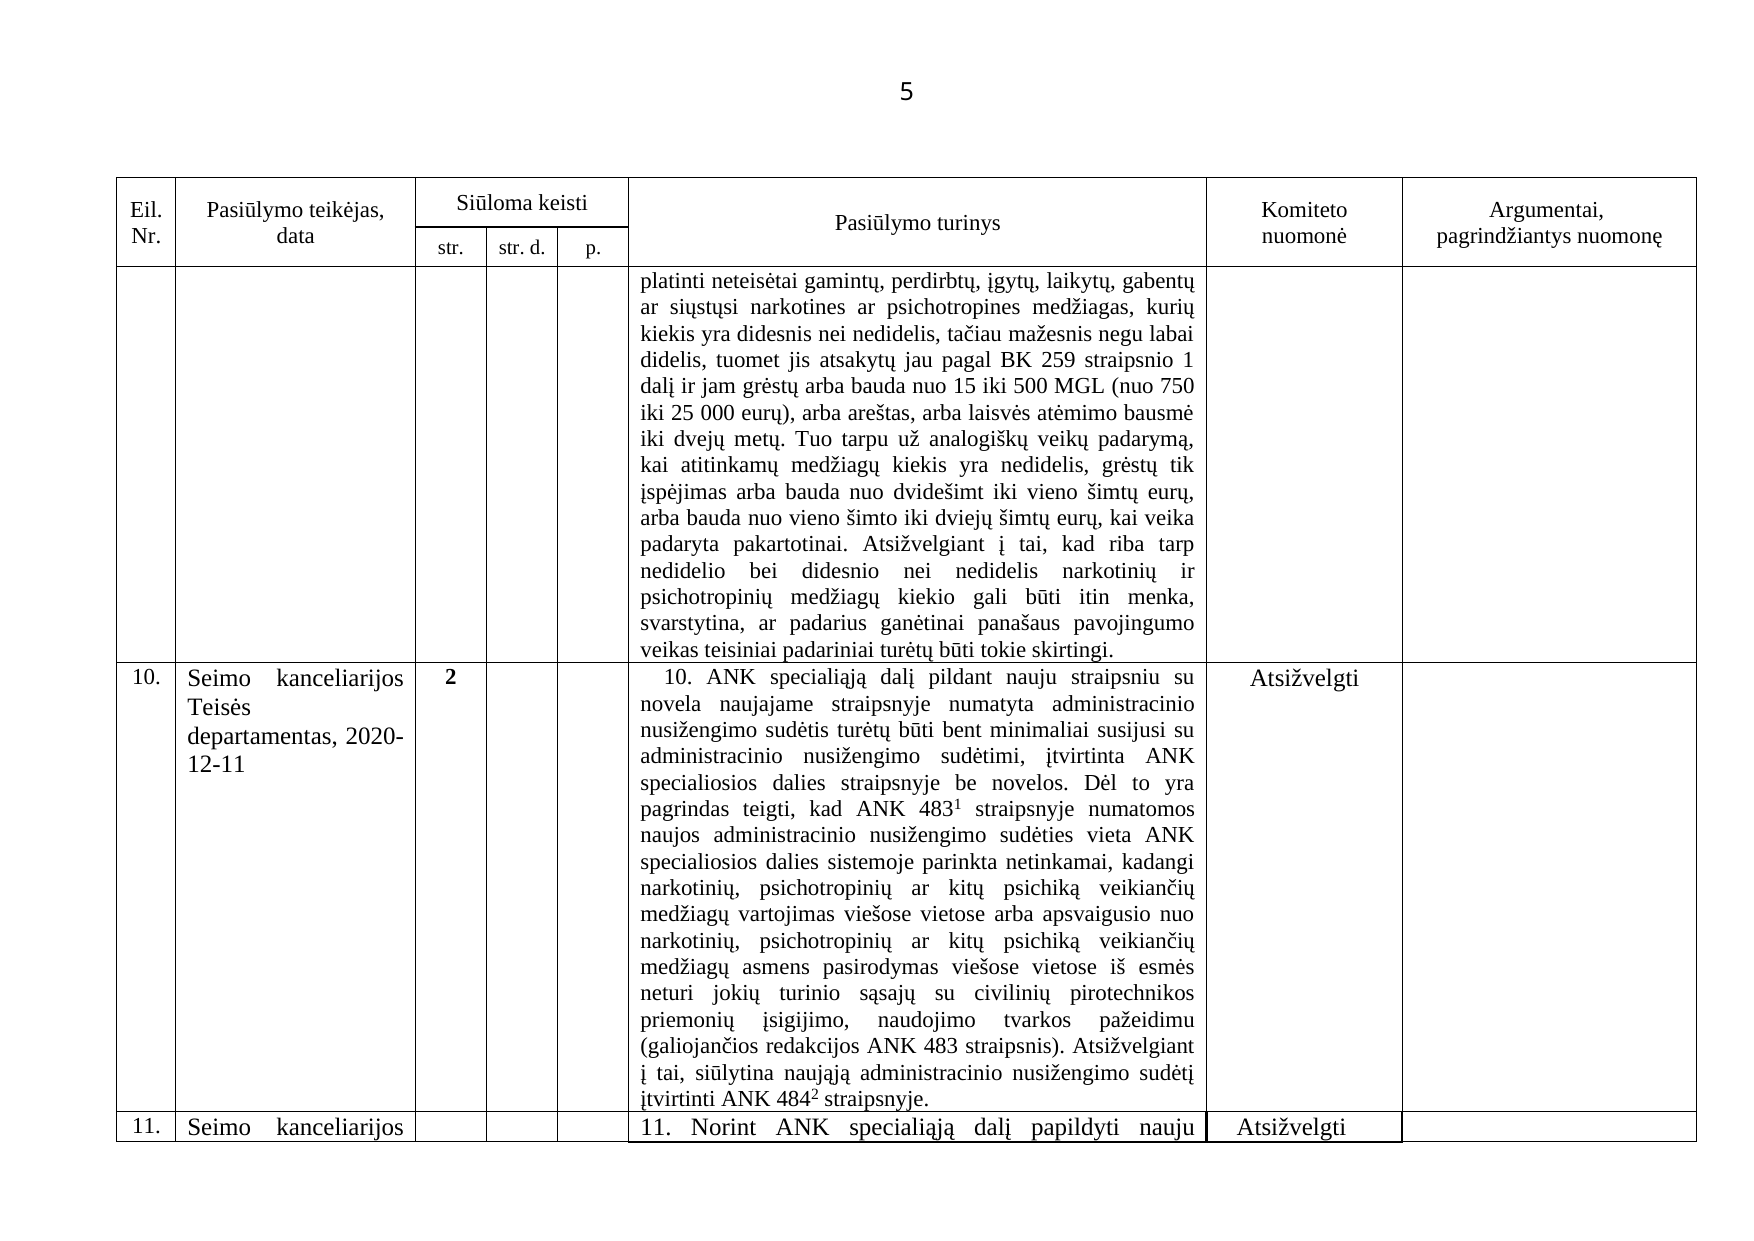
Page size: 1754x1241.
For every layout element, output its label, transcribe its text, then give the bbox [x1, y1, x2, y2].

table_cell 2 [416, 663, 486, 1111]
table_cell Seimo kanceliarijos [176, 1112, 415, 1141]
table_cell [558, 1112, 628, 1141]
table_cell Atsižvelgti [1207, 663, 1402, 1111]
table_cell [416, 267, 486, 662]
table_cell [487, 1112, 557, 1141]
table_cell str. d. [487, 228, 557, 266]
table_cell 11. [117, 1112, 175, 1141]
table_header Komiteto nuomonė [1207, 178, 1402, 266]
table_cell platinti neteisėtai gamintų, perdirbtų, įgytų, laikytų, gabentų ar siųstųsi narkotines ar psichotropines medžiagas, kurių kiekis yra didesnis nei nedidelis, tačiau mažesnis negu labai didelis, tuomet jis atsakytų jau pagal BK 259 straipsnio 1 dalį ir jam grėstų arba bauda nuo 15 iki 500 MGL (nuo 750 iki 25 000 eurų), arba areštas, arba laisvės atėmimo bausmė iki dvejų metų. Tuo tarpu už analogiškų veikų padarymą, kai atitinkamų medžiagų kiekis yra nedidelis, grėstų tik įspėjimas arba bauda nuo dvidešimt iki vieno šimtų eurų, arba bauda nuo vieno šimto iki dviejų šimtų eurų, kai veika padaryta pakartotinai. Atsižvelgiant į tai, kad riba tarp nedidelio bei didesnio nei nedidelis narkotinių ir psichotropinių medžiagų kiekio gali būti itin menka, svarstytina, ar padarius ganėtinai panašaus pavojingumo veikas teisiniai padariniai turėtų būti tokie skirtingi. [629, 267, 1206, 662]
table_cell [1403, 663, 1696, 1111]
table_header Argumentai, pagrindžiantys nuomonę [1403, 178, 1696, 266]
table_cell [176, 267, 415, 662]
table_cell [487, 663, 557, 1111]
table_header Pasiūlymo turinys [629, 178, 1206, 266]
table_cell 10. [117, 663, 175, 1111]
table_cell Seimo kanceliarijos Teisės departamentas, 2020-12-11 [176, 663, 415, 1111]
table_cell p. [558, 228, 628, 266]
table_cell [1207, 267, 1402, 662]
table_cell [416, 1112, 486, 1141]
table_header Pasiūlymo teikėjas, data [176, 178, 415, 266]
table_cell [558, 663, 628, 1111]
table_cell 11. Norint ANK specialiąją dalį papildyti nauju [629, 1112, 1205, 1141]
table_cell [117, 267, 175, 662]
table_cell 10. ANK specialiąją dalį pildant nauju straipsniu su novela naujajame straipsnyje numatyta administracinio nusižengimo sudėtis turėtų būti bent minimaliai susijusi su administracinio nusižengimo sudėtimi, įtvirtinta ANK specialiosios dalies straipsnyje be novelos. Dėl to yra pagrindas teigti, kad ANK 4831 straipsnyje numatomos naujos administracinio nusižengimo sudėties vieta ANK specialiosios dalies sistemoje parinkta netinkamai, kadangi narkotinių, psichotropinių ar kitų psichiką veikiančių medžiagų vartojimas viešose vietose arba apsvaigusio nuo narkotinių, psichotropinių ar kitų psichiką veikiančių medžiagų asmens pasirodymas viešose vietose iš esmės neturi jokių turinio sąsajų su civilinių pirotechnikos priemonių įsigijimo, naudojimo tvarkos pažeidimu (galiojančios redakcijos ANK 483 straipsnis). Atsižvelgiant į tai, siūlytina naująją administracinio nusižengimo sudėtį įtvirtinti ANK 4842 straipsnyje. [629, 663, 1206, 1111]
table_cell Atsižvelgti [1208, 1112, 1401, 1141]
table_header Eil. Nr. [117, 178, 175, 266]
table_cell [1403, 1112, 1696, 1141]
table_cell [487, 267, 557, 662]
table_cell [558, 267, 628, 662]
table_cell str. [416, 228, 486, 266]
table_cell [1403, 267, 1696, 662]
table_header Siūloma keisti [416, 178, 628, 226]
